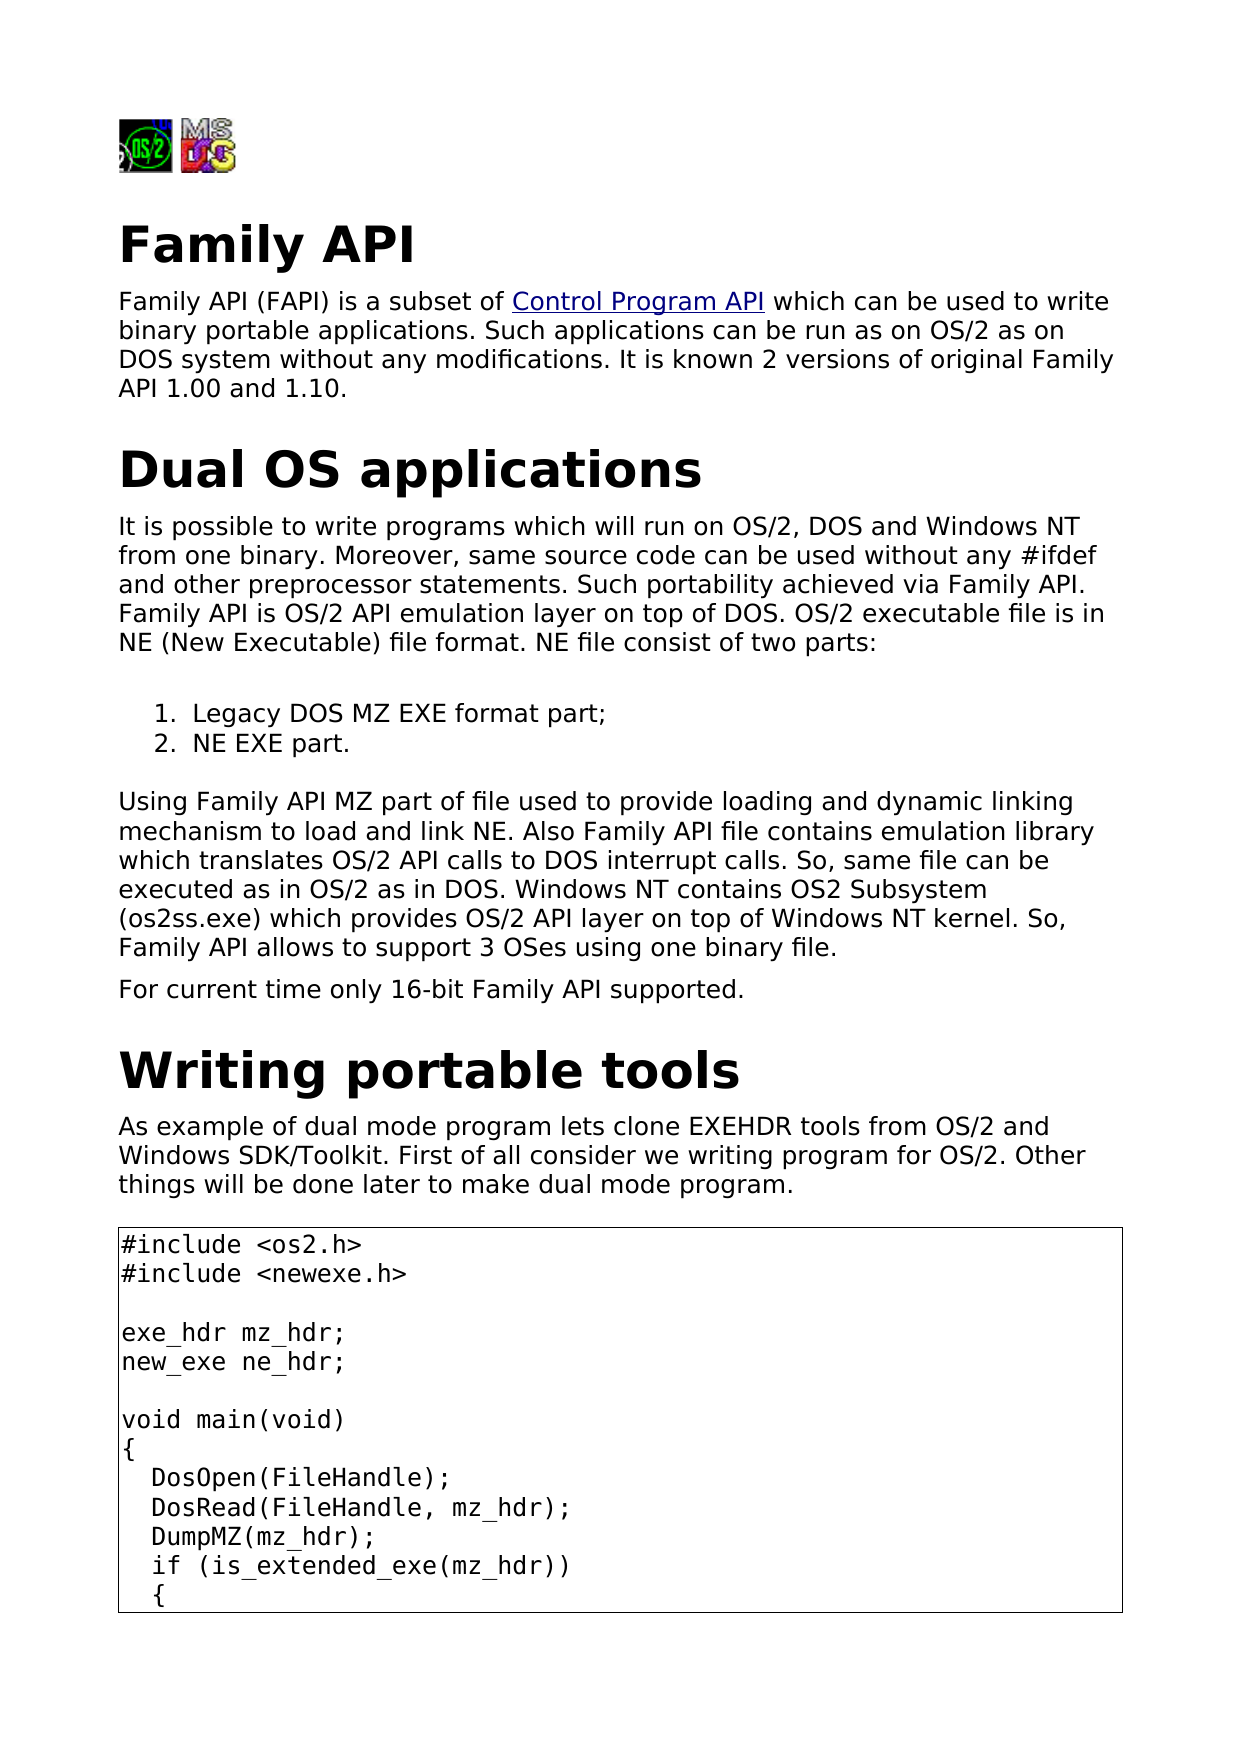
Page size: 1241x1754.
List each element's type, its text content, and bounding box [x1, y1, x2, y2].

text Family API (FAPI) is a subset of Control Program API which can be used to write binary portable applications. Such applications can be run as on OS/2 as on DOS system without any modifications. It is known 2 versions of original Family API 1.00 and 1.10. [118, 287, 1122, 404]
text Using Family API MZ part of file used to provide loading and dynamic linking mechanism to load and link NE. Also Family API file contains emulation library which translates OS/2 API calls to DOS interrupt calls. So, same file can be executed as in OS/2 as in DOS. Windows NT contains OS2 Subsystem (os2ss.exe) which provides OS/2 API layer on top of Windows NT kernel. So, Family API allows to support 3 OSes using one binary file. [118, 787, 1122, 962]
subtitle Writing portable tools [118, 1042, 1122, 1100]
subtitle Dual OS applications [118, 441, 1122, 499]
picture [118, 118, 173, 173]
list Legacy DOS MZ EXE format part; [177, 700, 1122, 729]
text As example of dual mode program lets clone EXEHDR tools from OS/2 and Windows SDK/Toolkit. First of all consider we writing program for OS/2. Other things will be done later to make dual mode program. [118, 1112, 1122, 1200]
picture [180, 118, 236, 173]
list NE EXE part. [177, 729, 1122, 758]
subtitle Family API [118, 216, 1122, 274]
table_header #include <os2.h> #include <newexe.h> exe_hdr mz_hdr; new_exe ne_hdr; void main(void) { DosOpen(FileHandle); DosRead(FileHandle, mz_hdr); DumpMZ(mz_hdr); if (is_extended_exe(mz_hdr)) { [119, 1228, 1122, 1612]
text It is possible to write programs which will run on OS/2, DOS and Windows NT from one binary. Moreover, same source code can be used without any #ifdef and other preprocessor statements. Such portability achieved via Family API. Family API is OS/2 API emulation layer on top of DOS. OS/2 executable file is in NE (New Executable) file format. NE file consist of two parts: [118, 512, 1122, 658]
text For current time only 16-bit Family API supported. [118, 975, 1122, 1004]
